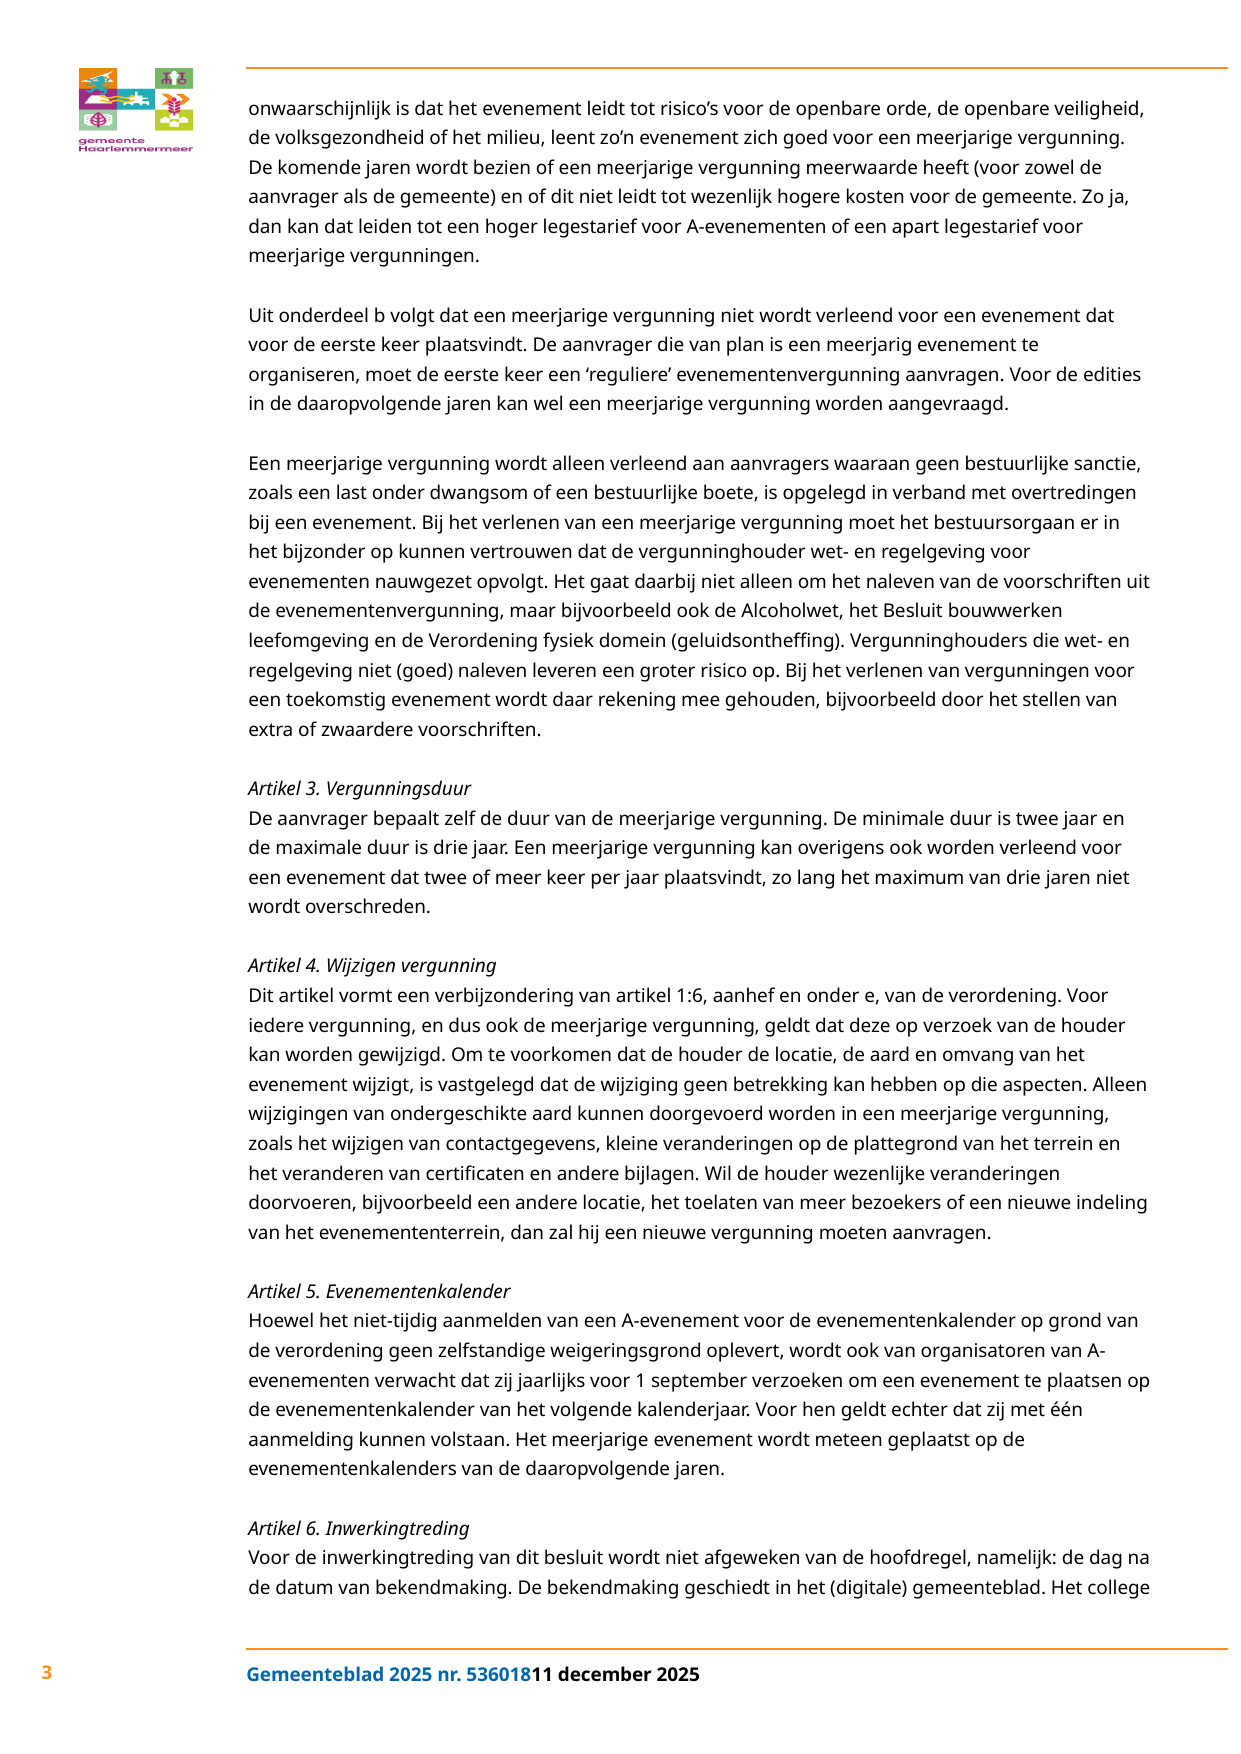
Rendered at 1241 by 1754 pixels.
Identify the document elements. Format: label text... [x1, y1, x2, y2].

text Artikel 6. Inwerkingtreding [248, 1515, 1152, 1541]
text Artikel 5. Evenementenkalender [248, 1278, 1152, 1304]
text Voor de inwerkingtreding van dit besluit wordt niet afgeweken van de hoofdregel, namelijk: de dag na de datum van bekendmaking. De bekendmaking geschiedt in het (digitale) gemeenteblad. Het college [248, 1544, 1152, 1600]
text Een meerjarige vergunning wordt alleen verleend aan aanvragers waaraan geen bestuurlijke sanctie, zoals een last onder dwangsom of een bestuurlijke boete, is opgelegd in verband met overtredingen bij een evenement. Bij het verlenen van een meerjarige vergunning moet het bestuursorgaan er in het bijzonder op kunnen vertrouwen dat de vergunninghouder wet- en regelgeving voor evenementen nauwgezet opvolgt. Het gaat daarbij niet alleen om het naleven van de voorschriften uit de evenementenvergunning, maar bijvoorbeeld ook de Alcoholwet, het Besluit bouwwerken leefomgeving en de Verordening fysiek domein (geluidsontheffing). Vergunninghouders die wet- en regelgeving niet (goed) naleven leveren een groter risico op. Bij het verlenen van vergunningen voor een toekomstig evenement wordt daar rekening mee gehouden, bijvoorbeeld door het stellen van extra of zwaardere voorschriften. [248, 450, 1152, 742]
text Artikel 4. Wijzigen vergunning [248, 953, 1152, 978]
picture [41, 47, 231, 172]
text Artikel 3. Vergunningsduur [248, 775, 1152, 801]
text De aanvrager bepaalt zelf de duur van de meerjarige vergunning. De minimale duur is twee jaar en de maximale duur is drie jaar. Een meerjarige vergunning kan overigens ook worden verleend voor een evenement dat twee of meer keer per jaar plaatsvindt, zo lang het maximum van drie jaren niet wordt overschreden. [248, 805, 1152, 919]
text Hoewel het niet-tijdig aanmelden van een A-evenement voor de evenementenkalender op grond van de verordening geen zelfstandige weigeringsgrond oplevert, wordt ook van organisatoren van A-evenementen verwacht dat zij jaarlijks voor 1 september verzoeken om een evenement te plaatsen op de evenementenkalender van het volgende kalenderjaar. Voor hen geldt echter dat zij met één aanmelding kunnen volstaan. Het meerjarige evenement wordt meteen geplaatst op de evenementenkalenders van de daaropvolgende jaren. [248, 1308, 1152, 1481]
text Dit artikel vormt een verbijzondering van artikel 1:6, aanhef en onder e, van de verordening. Voor iedere vergunning, en dus ook de meerjarige vergunning, geldt dat deze op verzoek van de houder kan worden gewijzigd. Om te voorkomen dat de houder de locatie, de aard en omvang van het evenement wijzigt, is vastgelegd dat de wijziging geen betrekking kan hebben op die aspecten. Alleen wijzigingen van ondergeschikte aard kunnen doorgevoerd worden in een meerjarige vergunning, zoals het wijzigen van contactgegevens, kleine veranderingen op de plattegrond van het terrein en het veranderen van certificaten en andere bijlagen. Wil de houder wezenlijke veranderingen doorvoeren, bijvoorbeeld een andere locatie, het toelaten van meer bezoekers of een nieuwe indeling van het evenemententerrein, dan zal hij een nieuwe vergunning moeten aanvragen. [248, 982, 1152, 1245]
text onwaarschijnlijk is dat het evenement leidt tot risico’s voor de openbare orde, de openbare veiligheid, de volksgezondheid of het milieu, leent zo’n evenement zich goed voor een meerjarige vergunning. De komende jaren wordt bezien of een meerjarige vergunning meerwaarde heeft (voor zowel de aanvrager als de gemeente) en of dit niet leidt tot wezenlijk hogere kosten voor de gemeente. Zo ja, dan kan dat leiden tot een hoger legestarief voor A-evenementen of een apart legestarief voor meerjarige vergunningen. [248, 95, 1152, 268]
text Uit onderdeel b volgt dat een meerjarige vergunning niet wordt verleend voor een evenement dat voor de eerste keer plaatsvindt. De aanvrager die van plan is een meerjarig evenement te organiseren, moet de eerste keer een ‘reguliere’ evenementenvergunning aanvragen. Voor de edities in de daaropvolgende jaren kan wel een meerjarige vergunning worden aangevraagd. [248, 302, 1152, 416]
